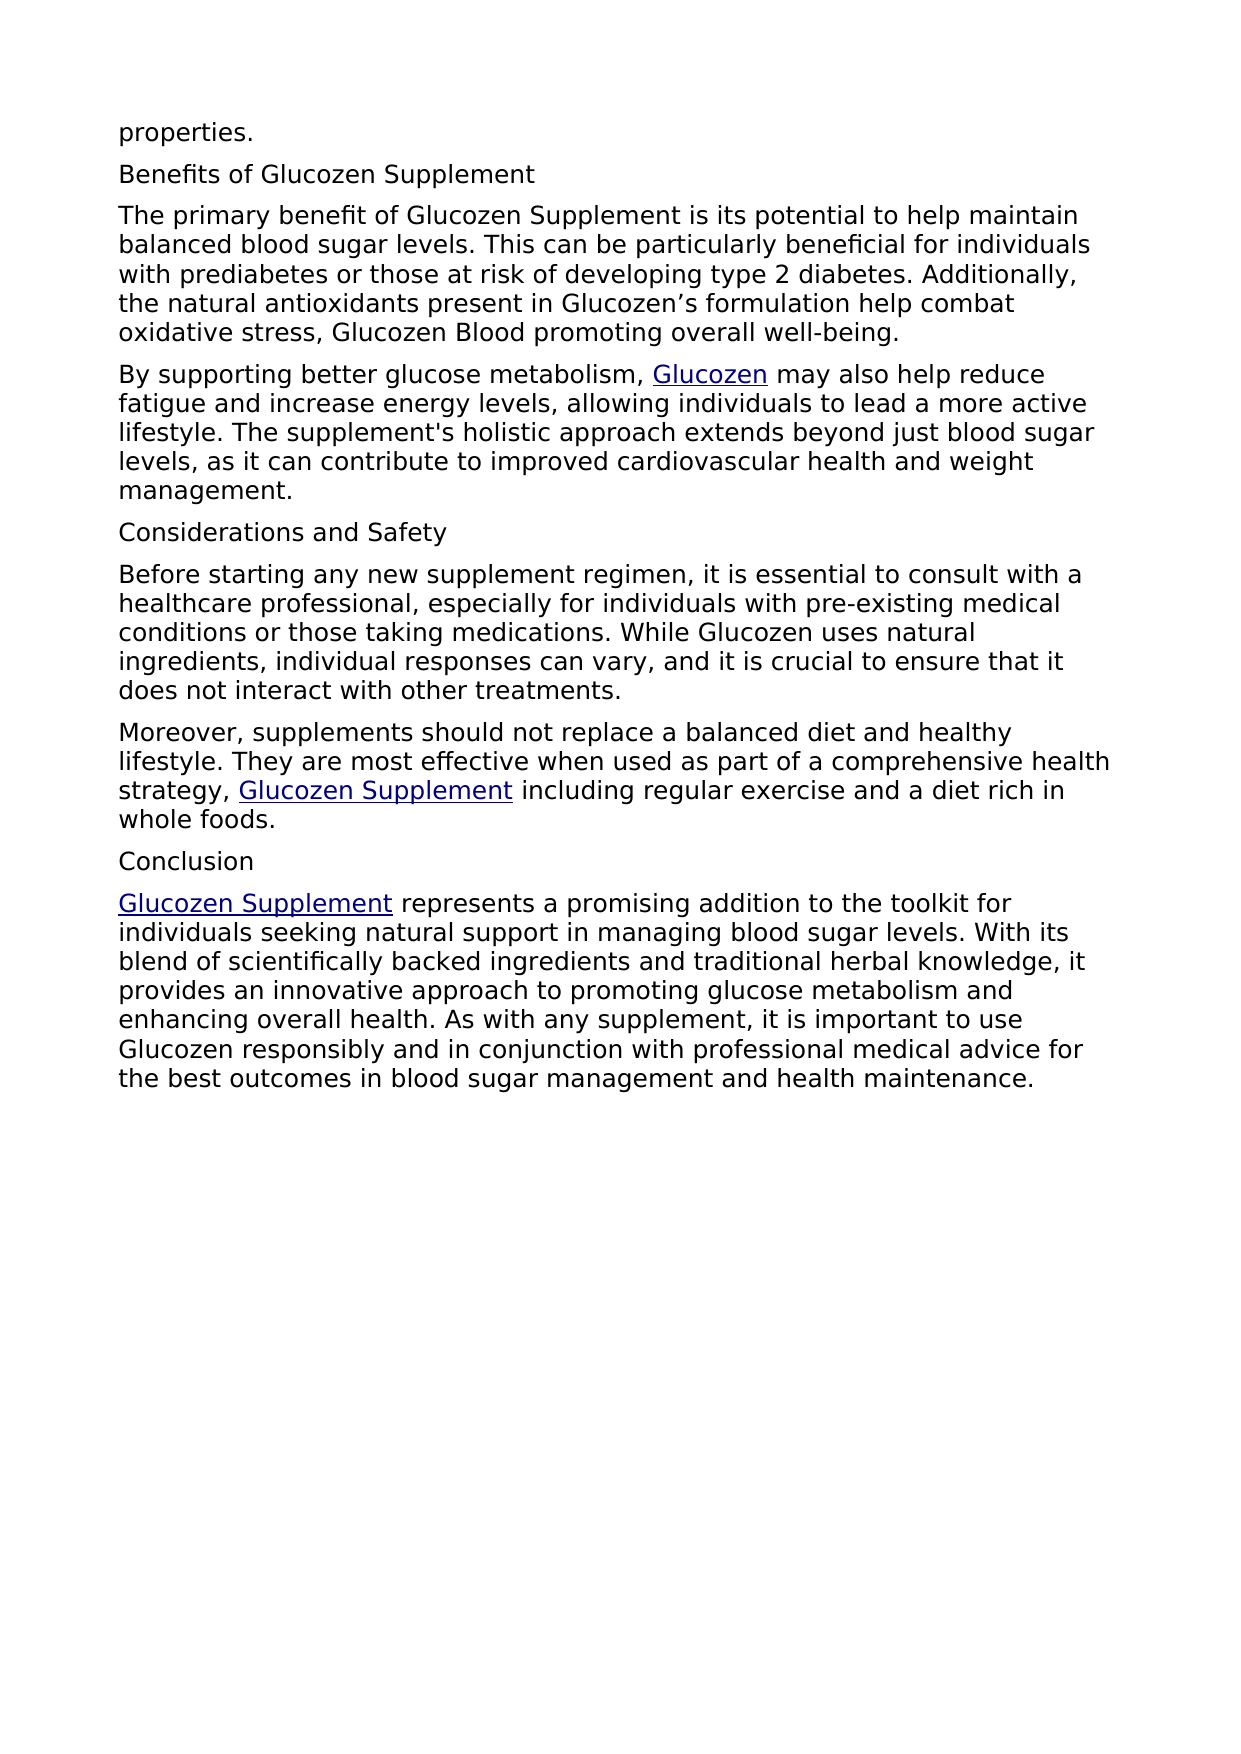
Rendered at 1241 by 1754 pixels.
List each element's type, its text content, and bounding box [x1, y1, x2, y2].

text By supporting better glucose metabolism, Glucozen may also help reduce fatigue and increase energy levels, allowing individuals to lead a more active lifestyle. The supplement's holistic approach extends beyond just blood sugar levels, as it can contribute to improved cardiovascular health and weight management. [118, 360, 1122, 506]
text Glucozen Supplement represents a promising addition to the toolkit for individuals seeking natural support in managing blood sugar levels. With its blend of scientifically backed ingredients and traditional herbal knowledge, it provides an innovative approach to promoting glucose metabolism and enhancing overall health. As with any supplement, it is important to use Glucozen responsibly and in conjunction with professional medical advice for the best outcomes in blood sugar management and health maintenance. [118, 889, 1122, 1093]
text properties. [118, 118, 1122, 147]
text The primary benefit of Glucozen Supplement is its potential to help maintain balanced blood sugar levels. This can be particularly beneficial for individuals with prediabetes or those at risk of developing type 2 diabetes. Additionally, the natural antioxidants present in Glucozen’s formulation help combat oxidative stress, Glucozen Blood promoting overall well-being. [118, 201, 1122, 347]
text Considerations and Safety [118, 518, 1122, 547]
text Conclusion [118, 847, 1122, 876]
text Moreover, supplements should not replace a balanced diet and healthy lifestyle. They are most effective when used as part of a comprehensive health strategy, Glucozen Supplement including regular exercise and a diet rich in whole foods. [118, 718, 1122, 835]
text Benefits of Glucozen Supplement [118, 160, 1122, 189]
text Before starting any new supplement regimen, it is essential to consult with a healthcare professional, especially for individuals with pre-existing medical conditions or those taking medications. While Glucozen uses natural ingredients, individual responses can vary, and it is crucial to ensure that it does not interact with other treatments. [118, 560, 1122, 706]
